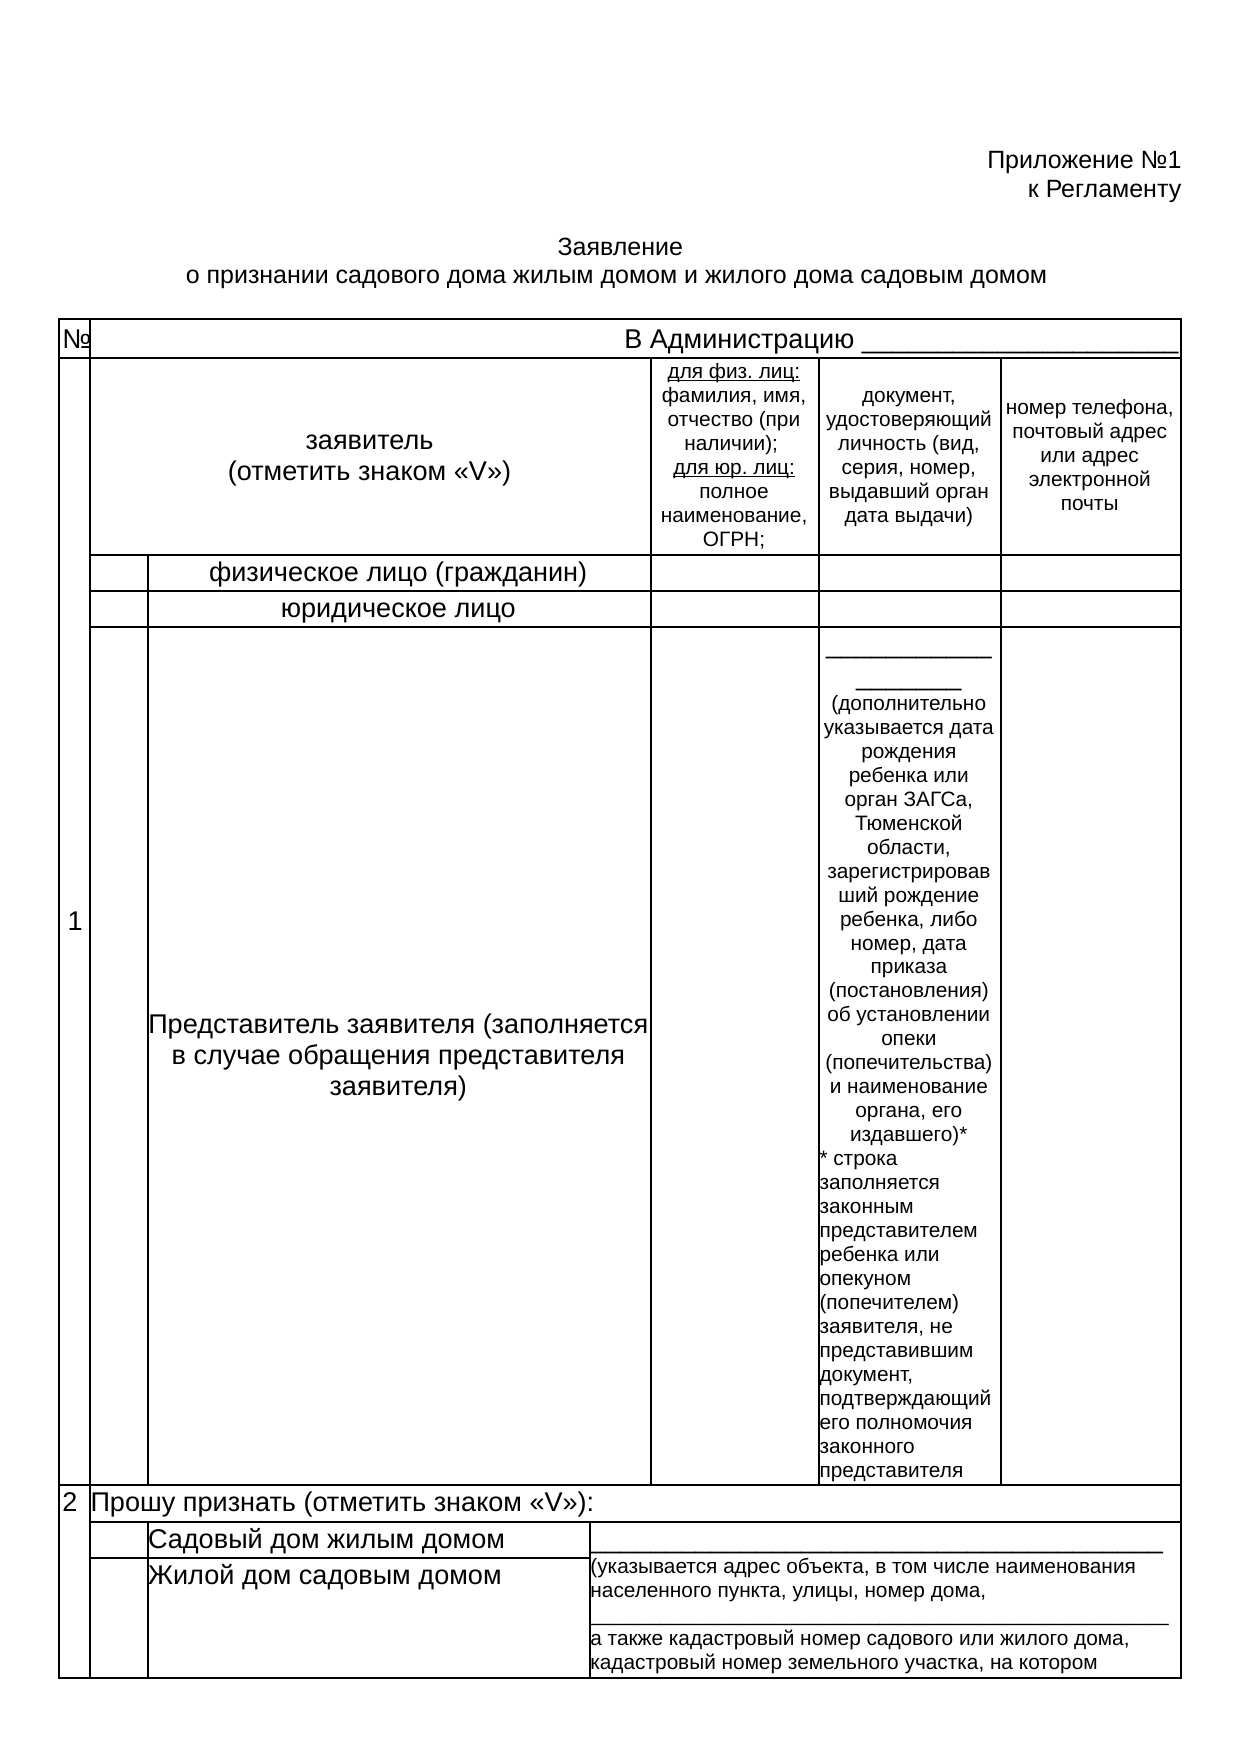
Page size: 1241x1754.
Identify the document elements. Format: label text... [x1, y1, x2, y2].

table_cell Прошу признать (отметить знаком «V»): [91, 1486, 1180, 1521]
table_cell Представитель заявителя (заполняется в случае обращения представителя заявителя) [149, 628, 650, 1484]
table_cell [820, 556, 1000, 590]
table_cell __________________ (дополнительно указывается дата рождения ребенка или орган ЗАГСа, Тюменской области, зарегистрировавший рождение ребенка, либо номер, дата приказа (постановления) об установлении опеки (попечительства) и наименование органа, его издавшего)* * строка заполняется законным представителем ребенка или опекуном (попечителем) заявителя, не представившим документ, подтверждающий его полномочия законного представителя [820, 628, 1000, 1484]
table_cell [91, 628, 147, 1484]
text Приложение №1 [59, 145, 1181, 174]
table_cell [91, 1559, 147, 1677]
table_cell заявитель (отметить знаком «V») [91, 359, 650, 554]
table_cell [820, 592, 1000, 626]
table_cell [652, 628, 818, 1484]
table_cell [652, 592, 818, 626]
table_cell [652, 556, 818, 590]
table_cell документ, удостоверяющий личность (вид, серия, номер, выдавший орган дата выдачи) [820, 359, 1000, 554]
table_header В Администрацию _____________________ [91, 320, 1180, 357]
table_cell 2 [60, 1486, 89, 1677]
table_cell номер телефона, почтовый адрес или адрес электронной почты [1002, 359, 1180, 554]
text к Регламенту [59, 174, 1181, 203]
text о признании садового дома жилым домом и жилого дома садовым домом [59, 260, 1181, 289]
table_cell Садовый дом жилым домом [149, 1523, 589, 1557]
table_cell юридическое лицо [149, 592, 650, 626]
table_cell [91, 1523, 147, 1557]
table_cell для физ. лиц: фамилия, имя, отчество (при наличии); для юр. лиц: полное наименование, ОГРН; [652, 359, 818, 554]
table_cell физическое лицо (гражданин) [149, 556, 650, 590]
text Заявление [59, 232, 1181, 260]
table_cell ______________________________________ (указывается адрес объекта, в том числе наименования населенного пункта, улицы, номер дома, __________________________________________________ а также кадастровый номер садового или жилого дома, кадастровый номер земельного участка, на котором расположен садовый дом или жилой дом) [591, 1523, 1180, 1677]
table_cell [91, 592, 147, 626]
table_header № [60, 320, 89, 357]
table_cell [91, 556, 147, 590]
table_cell [1002, 628, 1180, 1484]
table_cell [1002, 556, 1180, 590]
table_cell Жилой дом садовым домом [149, 1559, 589, 1677]
table_cell [1002, 592, 1180, 626]
table_cell 1 [60, 359, 89, 1484]
